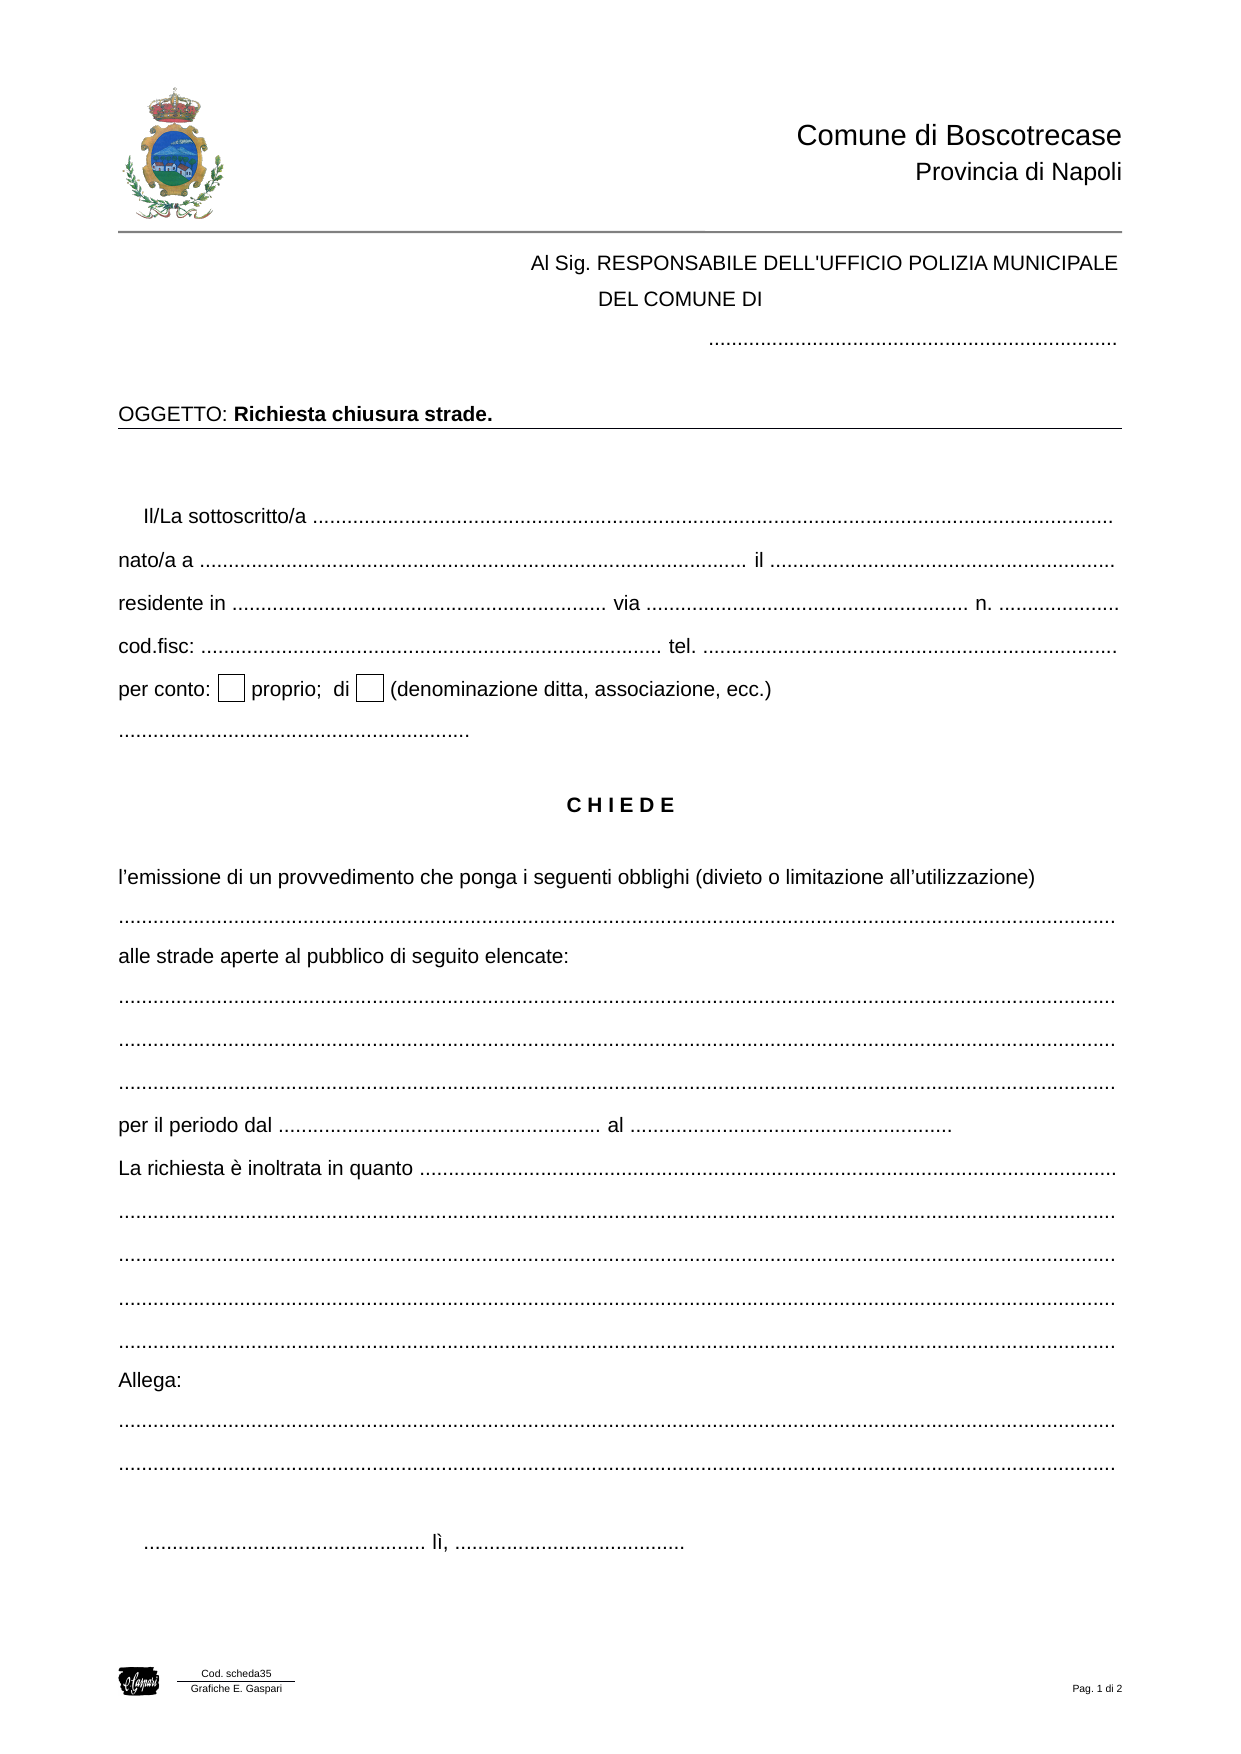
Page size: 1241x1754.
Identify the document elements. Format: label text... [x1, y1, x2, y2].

text OGGETTO: Richiesta chiusura strade. [118, 402, 1122, 428]
text ............................................................................................................................................................................. [118, 1023, 1122, 1052]
text ............................................................................................................................................................................. [118, 980, 1122, 1008]
text per il periodo dal ........................................................ al ........................................................ [118, 1109, 1122, 1138]
text residente in ................................................................. via ........................................................ n. ..................... [118, 587, 1122, 616]
text ............................................................................................................................................................................. [118, 1404, 1122, 1432]
text ................................................. lì, ........................................ [143, 1526, 1122, 1555]
text La richiesta è inoltrata in quanto ......................................................................................................................... [118, 1152, 1122, 1181]
text ............................................................................................................................................................................. [118, 1325, 1122, 1353]
text Il/La sottoscritto/a ........................................................................................................................................... [118, 501, 1122, 529]
text C H I E D E [118, 793, 1122, 817]
text nato/a a ............................................................................................... il ............................................................ [118, 544, 1122, 572]
text ............................................................................................................................................................................. [118, 1238, 1122, 1267]
picture [118, 1666, 160, 1696]
text Al Sig. RESPONSABILE DELL'UFFICIO POLIZIA MUNICIPALE [531, 251, 1122, 274]
text Allega: [118, 1368, 1122, 1392]
text per conto: proprio; di (denominazione ditta, associazione, ecc.) ............................................................. [118, 673, 1122, 742]
text alle strade aperte al pubblico di seguito elencate: [118, 944, 1122, 968]
text ....................................................................... [708, 322, 1122, 351]
text l’emissione di un provvedimento che ponga i seguenti obblighi (divieto o limitazione all’utilizzazione) ............................................................................................................................................................................. [118, 865, 1122, 929]
text DEL COMUNE DI [598, 287, 1122, 311]
text cod.fisc: ................................................................................ tel. ........................................................................ [118, 630, 1122, 659]
text Comune di Boscotrecase [224, 118, 1122, 152]
picture [122, 87, 224, 219]
text ............................................................................................................................................................................. [118, 1282, 1122, 1310]
text ............................................................................................................................................................................. [118, 1195, 1122, 1224]
text ............................................................................................................................................................................. [118, 1066, 1122, 1095]
text ............................................................................................................................................................................. [118, 1447, 1122, 1476]
text Provincia di Napoli [224, 157, 1122, 185]
